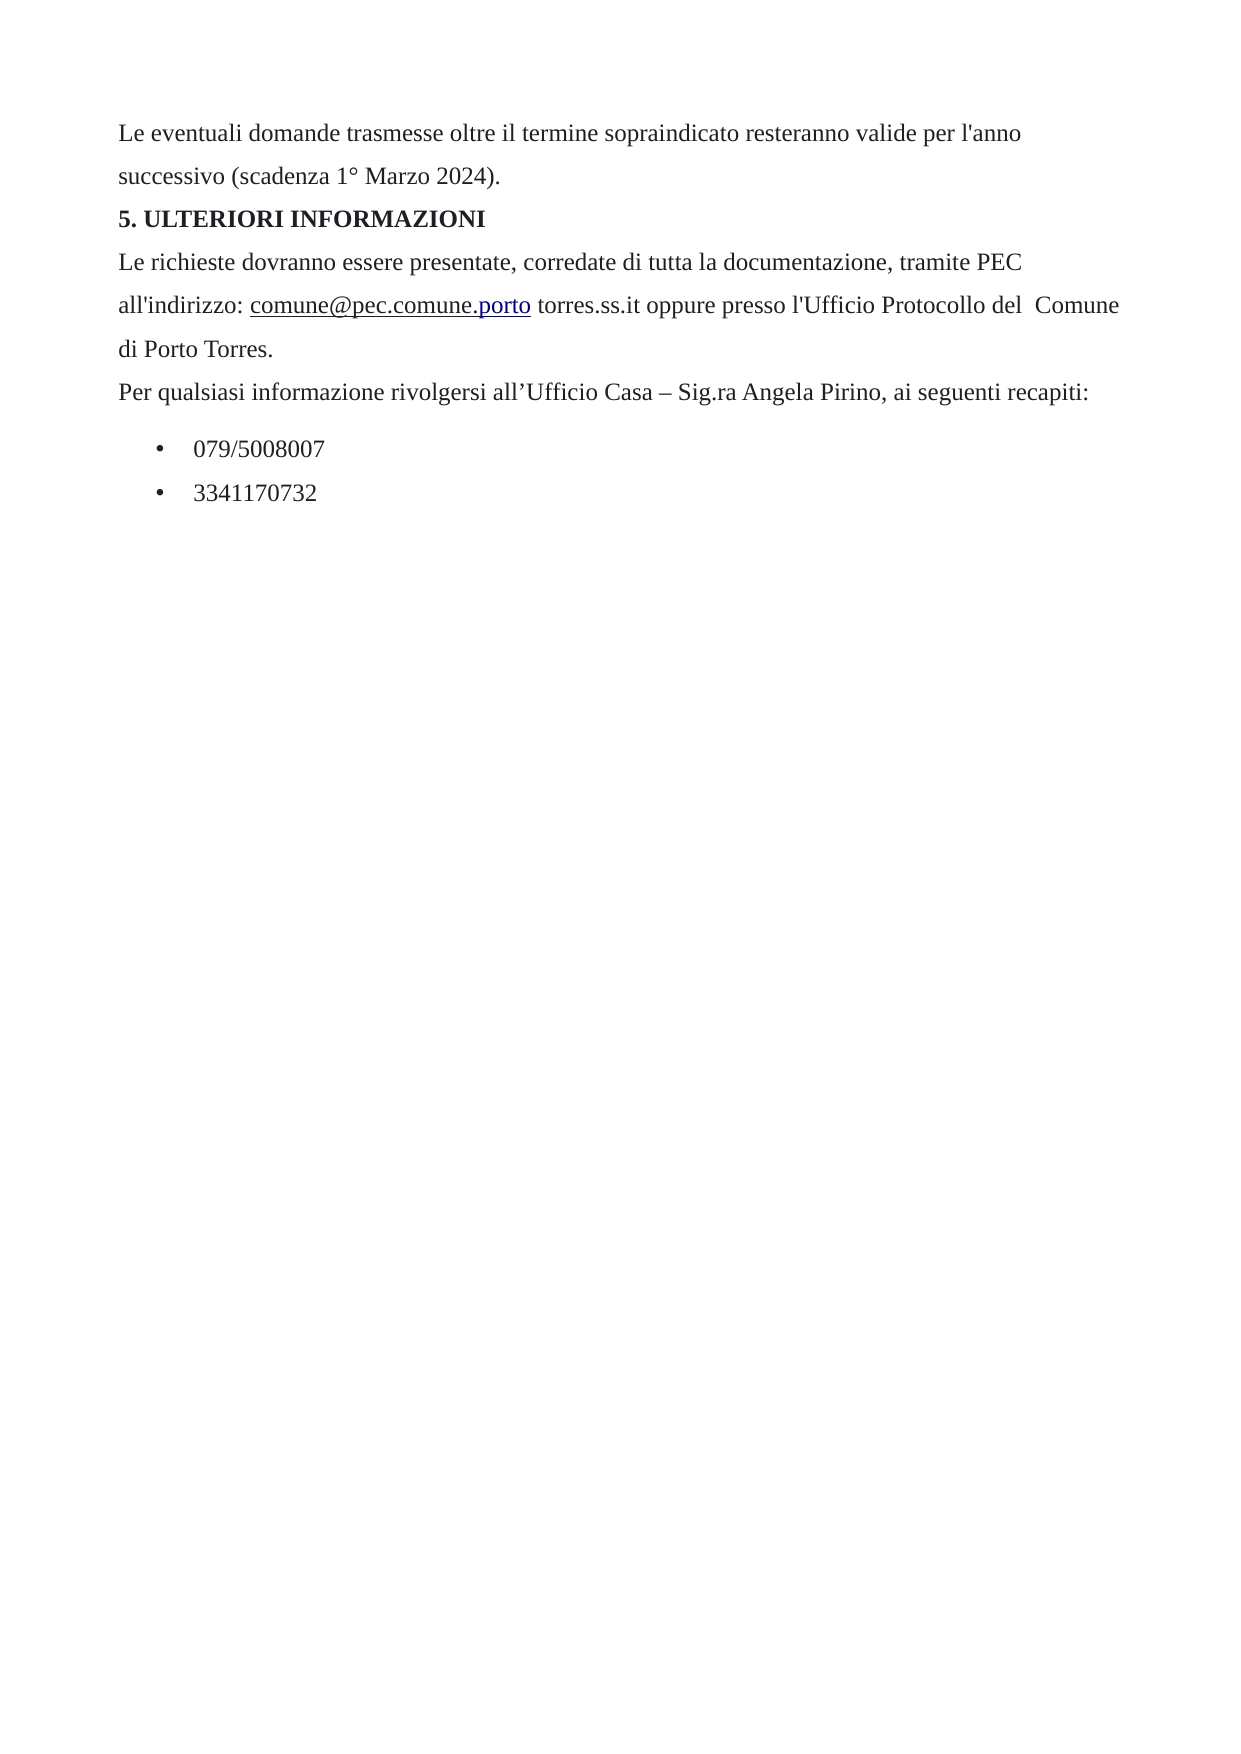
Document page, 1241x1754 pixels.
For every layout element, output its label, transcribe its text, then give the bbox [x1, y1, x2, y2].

text Le eventuali domande trasmesse oltre il termine sopraindicato resteranno valide per l'anno successivo (scadenza 1° Marzo 2024). 5. ULTERIORI INFORMAZIONI Le richieste dovranno essere presentate, corredate di tutta la documentazione, tramite PEC all'indirizzo: comune@pec.comune.porto torres.ss.it oppure presso l'Ufficio Protocollo del Comune di Porto Torres. Per qualsiasi informazione rivolgersi all’Ufficio Casa – Sig.ra Angela Pirino, ai seguenti recapiti: [118, 118, 1122, 406]
list 3341170732 [156, 478, 1122, 506]
list 079/5008007 [156, 434, 1122, 463]
